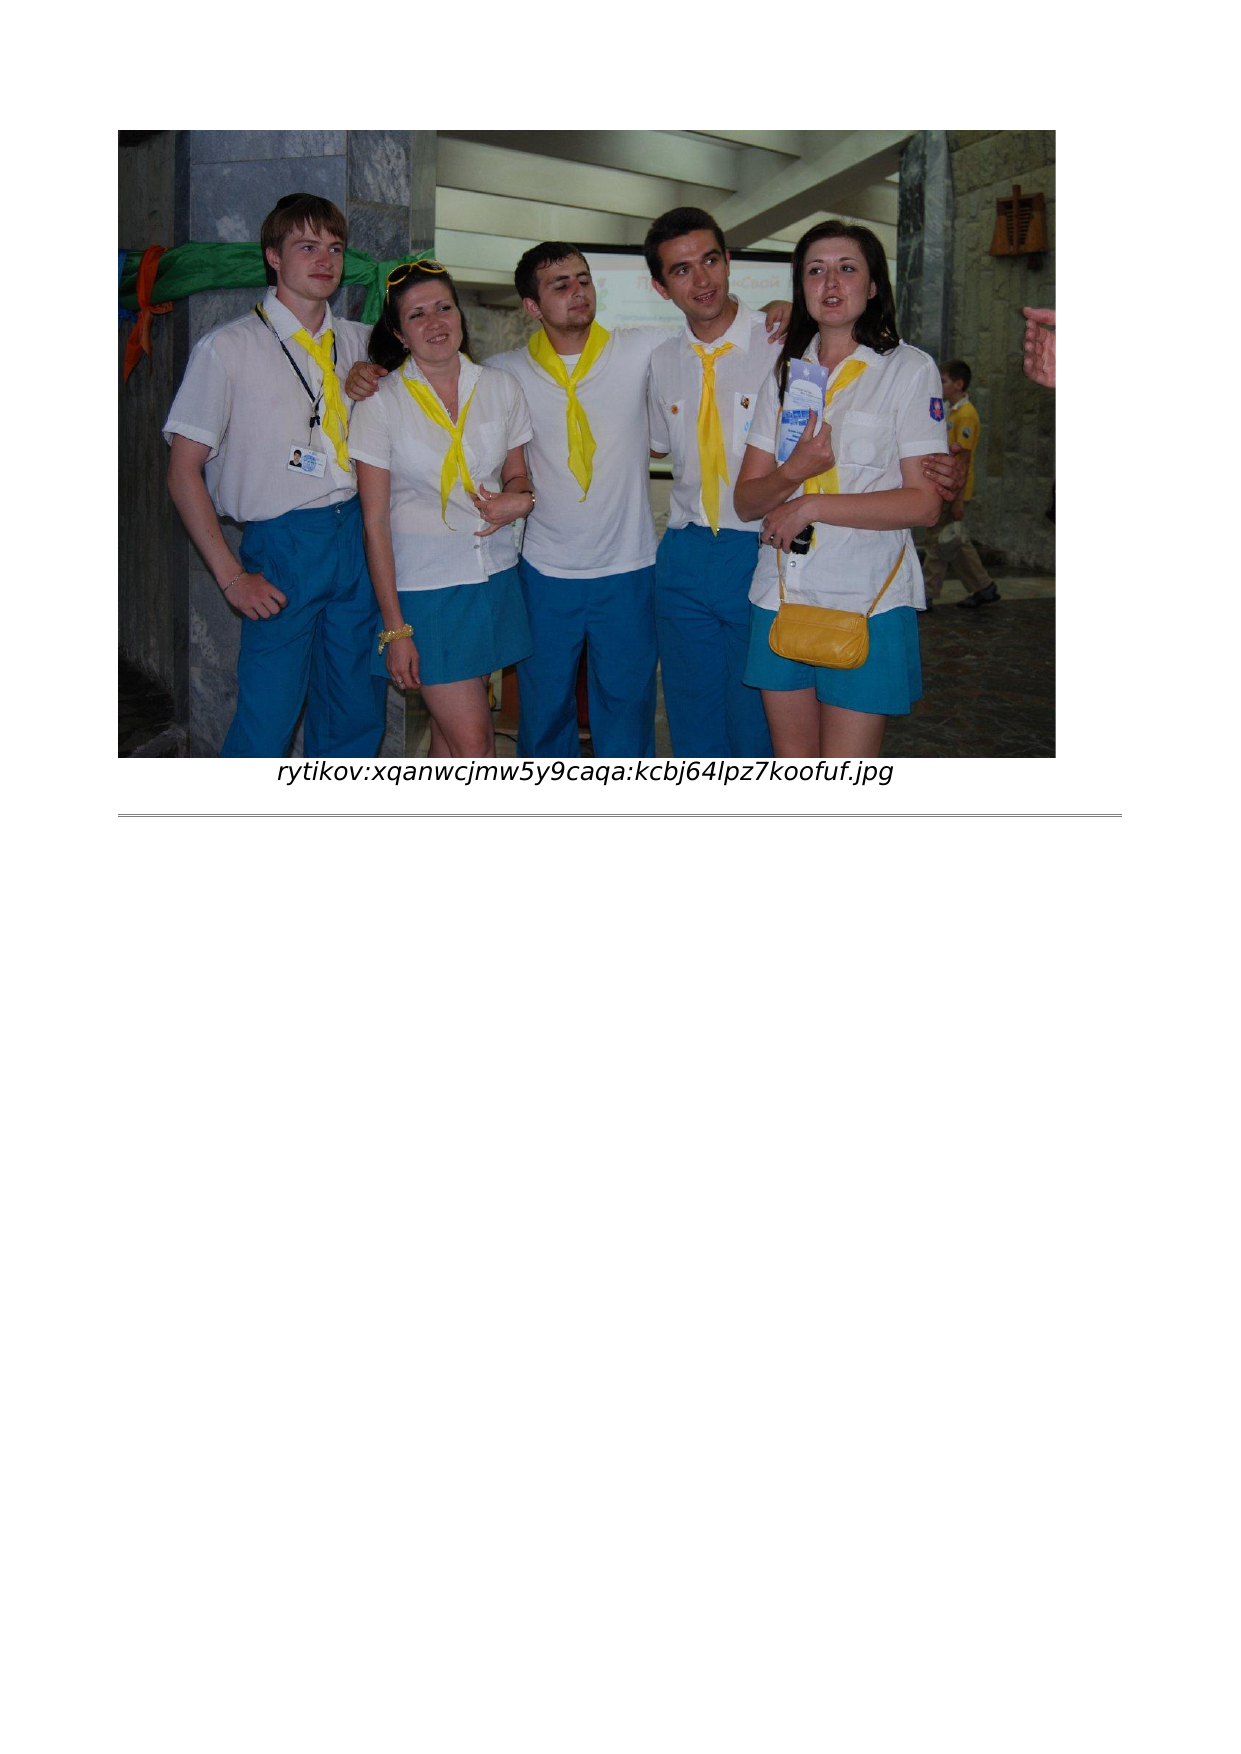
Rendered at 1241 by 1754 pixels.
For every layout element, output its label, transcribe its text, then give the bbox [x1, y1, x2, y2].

text rytikov:xqanwcjmw5y9caqa:kcbj64lpz7koofuf.jpg [118, 758, 1056, 787]
picture [118, 130, 1056, 758]
